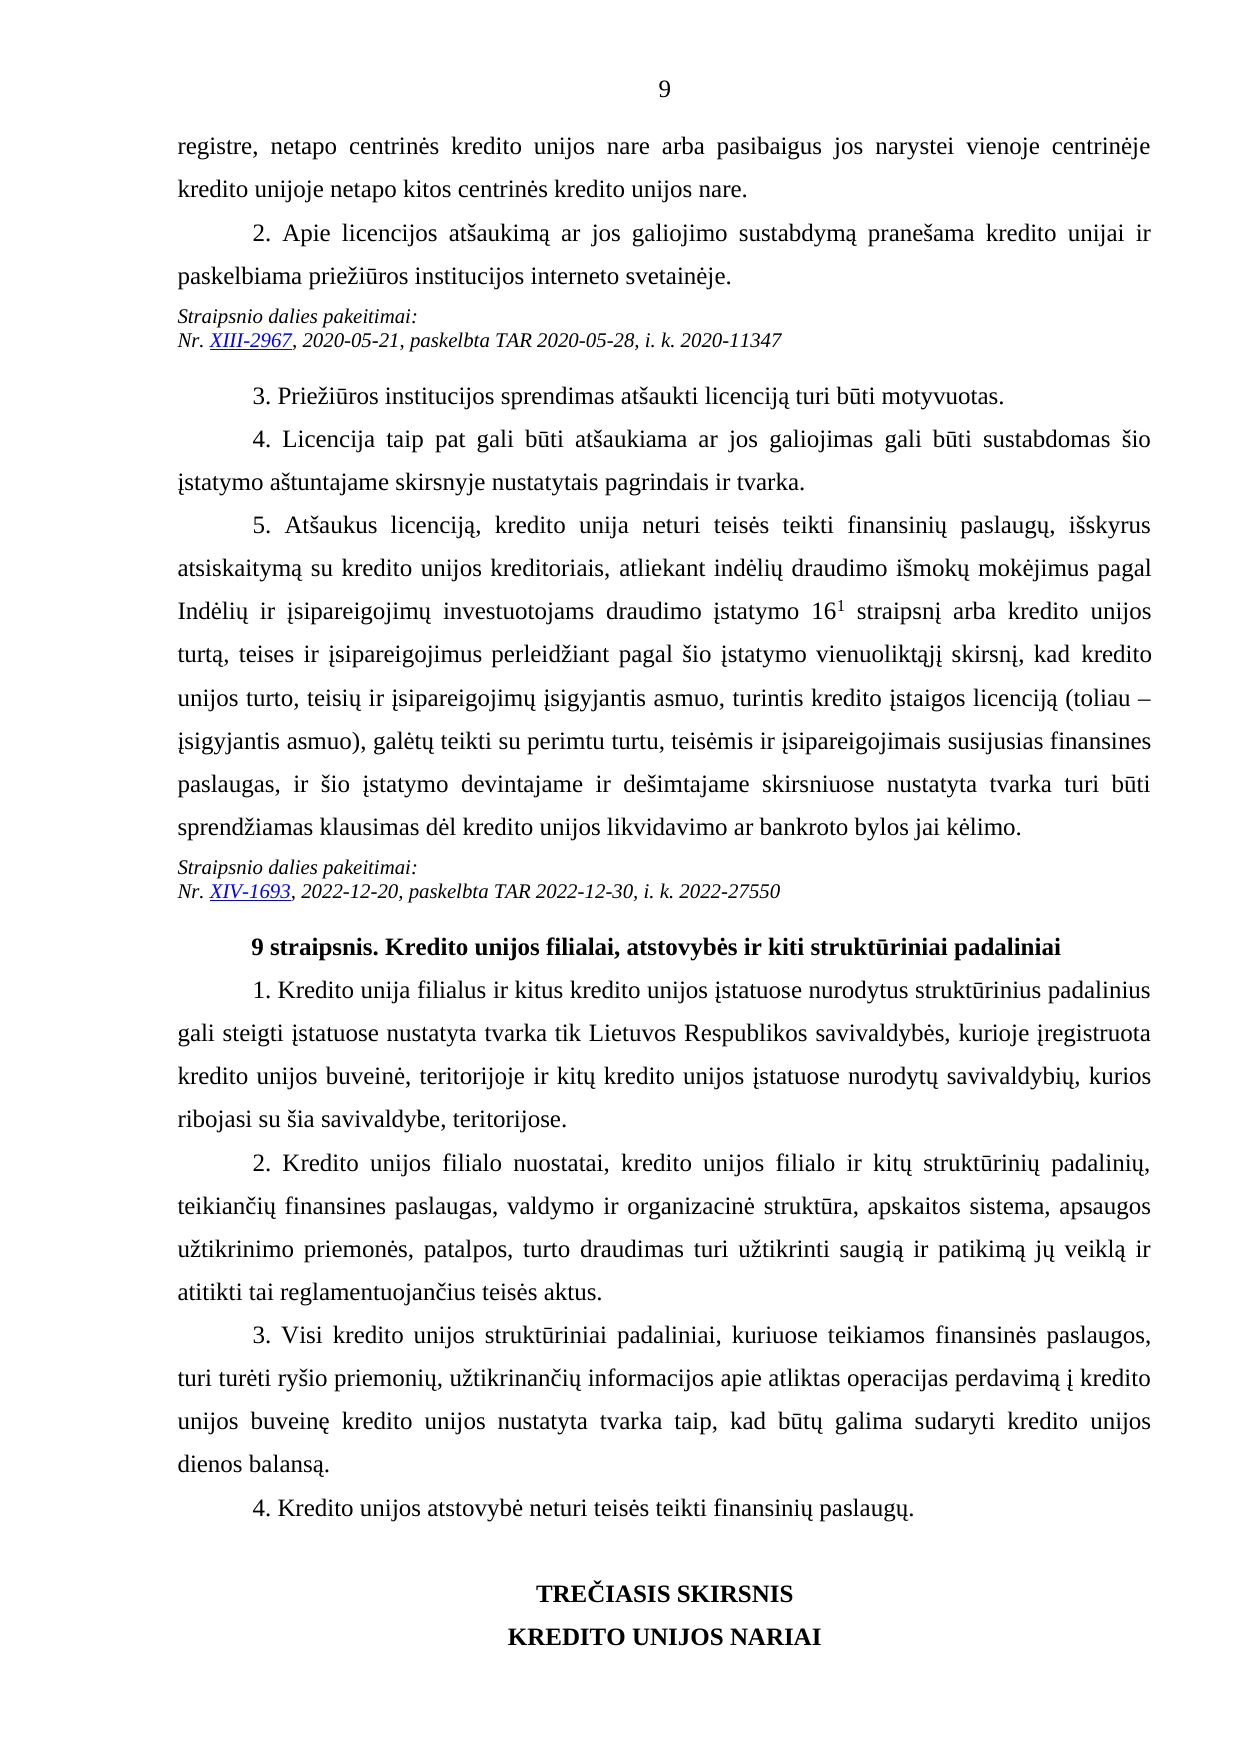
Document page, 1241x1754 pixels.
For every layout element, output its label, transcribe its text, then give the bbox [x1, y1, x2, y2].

text Straipsnio dalies pakeitimai: [177, 304, 1152, 328]
text Nr. XIV-1693, 2022-12-20, paskelbta TAR 2022-12-30, i. k. 2022-27550 [177, 879, 1152, 903]
text registre, netapo centrinės kredito unijos nare arba pasibaigus jos narystei vienoje centrinėje kredito unijoje netapo kitos centrinės kredito unijos nare. [177, 131, 1152, 203]
text KREDITO UNIJOS NARIAI [177, 1622, 1152, 1651]
text 2. Apie licencijos atšaukimą ar jos galiojimo sustabdymą pranešama kredito unijai ir paskelbiama priežiūros institucijos interneto svetainėje. [177, 218, 1152, 289]
text 5. Atšaukus licenciją, kredito unija neturi teisės teikti finansinių paslaugų, išskyrus atsiskaitymą su kredito unijos kreditoriais, atliekant indėlių draudimo išmokų mokėjimus pagal Indėlių ir įsipareigojimų investuotojams draudimo įstatymo 161 straipsnį arba kredito unijos turtą, teises ir įsipareigojimus perleidžiant pagal šio įstatymo vienuoliktąjį skirsnį, kad kredito unijos turto, teisių ir įsipareigojimų įsigyjantis asmuo, turintis kredito įstaigos licenciją (toliau – įsigyjantis asmuo), galėtų teikti su perimtu turtu, teisėmis ir įsipareigojimais susijusias finansines paslaugas, ir šio įstatymo devintajame ir dešimtajame skirsniuose nustatyta tvarka turi būti sprendžiamas klausimas dėl kredito unijos likvidavimo ar bankroto bylos jai kėlimo. [177, 510, 1152, 841]
text 3. Priežiūros institucijos sprendimas atšaukti licenciją turi būti motyvuotas. [177, 381, 1152, 409]
text 9 straipsnis. Kredito unijos filialai, atstovybės ir kiti struktūriniai padaliniai [251, 932, 1152, 961]
text 4. Licencija taip pat gali būti atšaukiama ar jos galiojimas gali būti sustabdomas šio įstatymo aštuntajame skirsnyje nustatytais pagrindais ir tvarka. [177, 424, 1152, 496]
text Straipsnio dalies pakeitimai: [177, 855, 1152, 879]
text TREČIASIS SKIRSNIS [177, 1579, 1152, 1608]
text Nr. XIII-2967, 2020-05-21, paskelbta TAR 2020-05-28, i. k. 2020-11347 [177, 328, 1152, 352]
text 4. Kredito unijos atstovybė neturi teisės teikti finansinių paslaugų. [177, 1493, 1152, 1521]
text 1. Kredito unija filialus ir kitus kredito unijos įstatuose nurodytus struktūrinius padalinius gali steigti įstatuose nustatyta tvarka tik Lietuvos Respublikos savivaldybės, kurioje įregistruota kredito unijos buveinė, teritorijoje ir kitų kredito unijos įstatuose nurodytų savivaldybių, kurios ribojasi su šia savivaldybe, teritorijose. [177, 975, 1152, 1133]
text 3. Visi kredito unijos struktūriniai padaliniai, kuriuose teikiamos finansinės paslaugos, turi turėti ryšio priemonių, užtikrinančių informacijos apie atliktas operacijas perdavimą į kredito unijos buveinę kredito unijos nustatyta tvarka taip, kad būtų galima sudaryti kredito unijos dienos balansą. [177, 1320, 1152, 1478]
text 2. Kredito unijos filialo nuostatai, kredito unijos filialo ir kitų struktūrinių padalinių, teikiančių finansines paslaugas, valdymo ir organizacinė struktūra, apskaitos sistema, apsaugos užtikrinimo priemonės, patalpos, turto draudimas turi užtikrinti saugią ir patikimą jų veiklą ir atitikti tai reglamentuojančius teisės aktus. [177, 1148, 1152, 1306]
